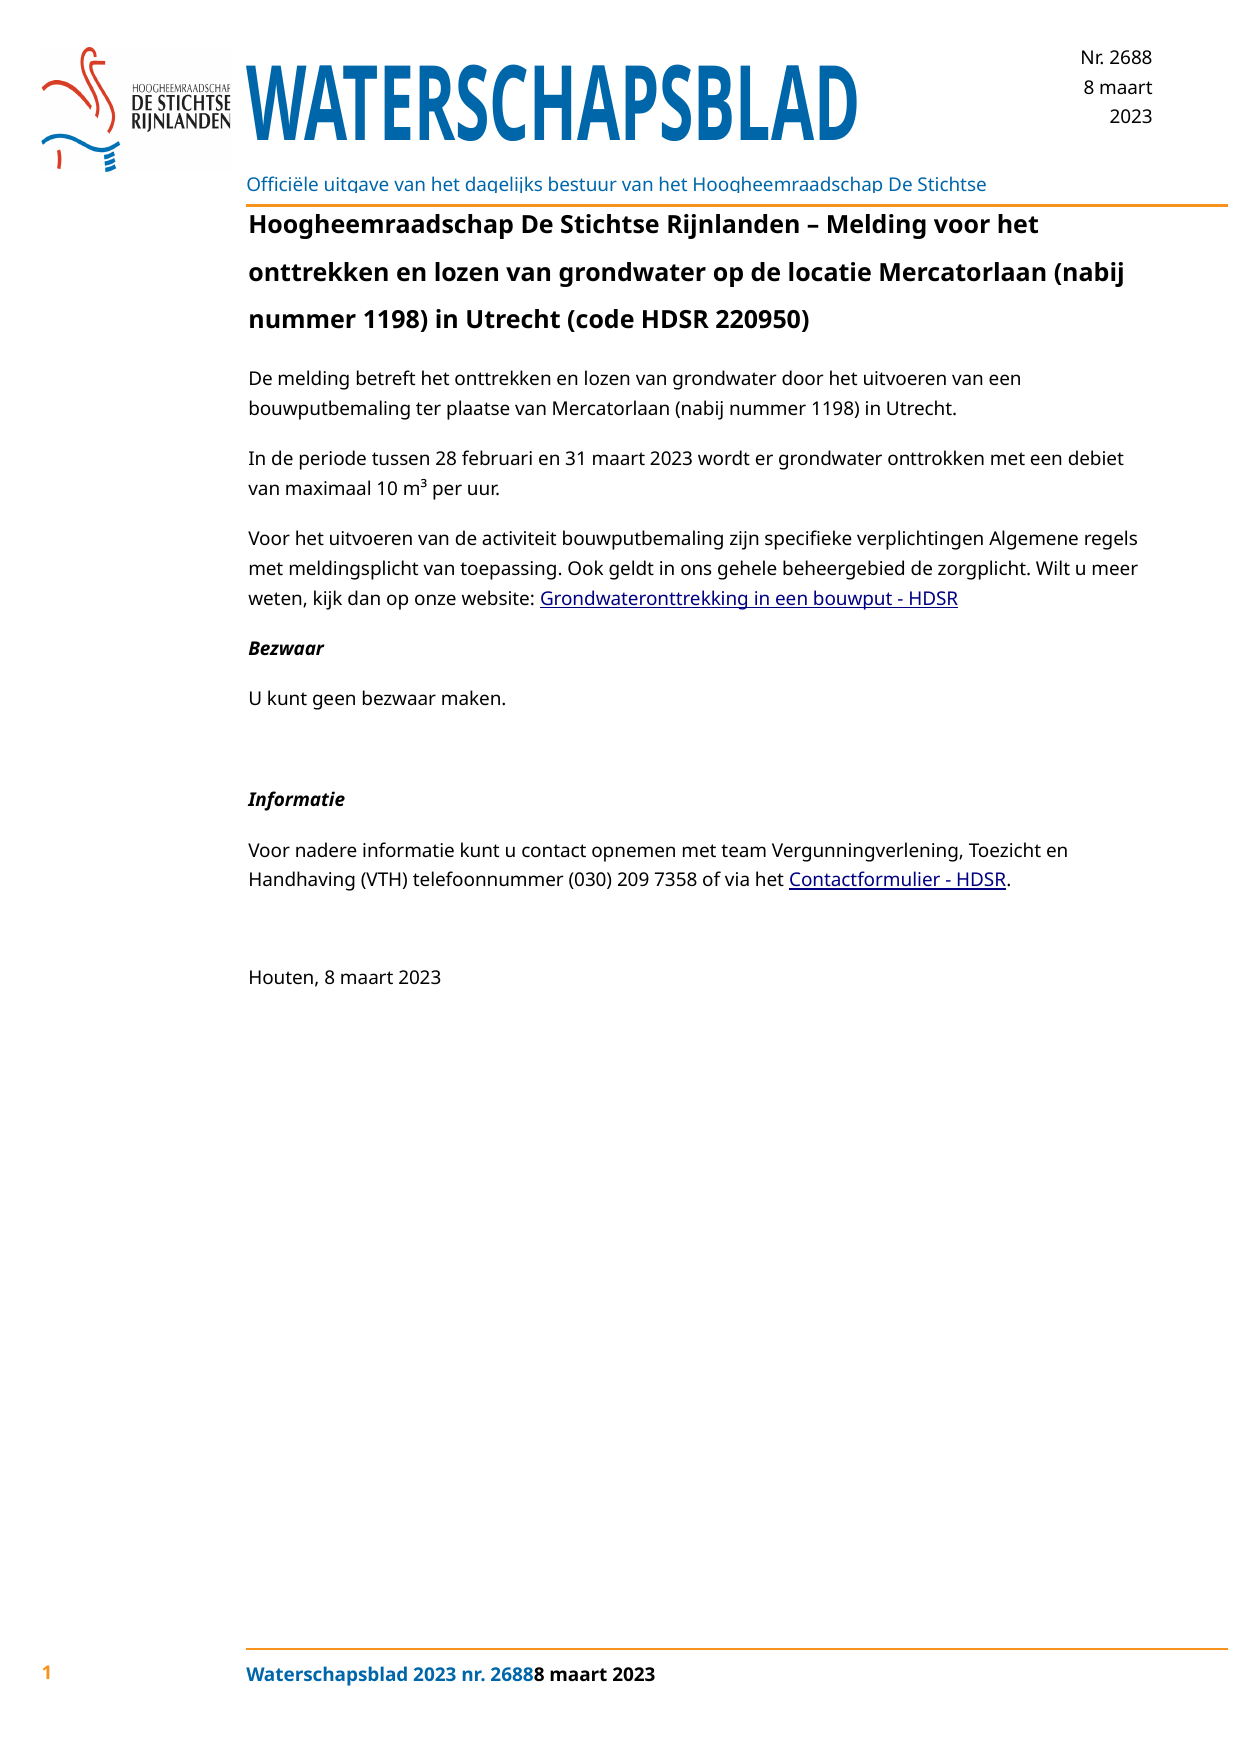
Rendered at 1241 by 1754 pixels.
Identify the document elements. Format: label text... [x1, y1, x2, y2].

picture [41, 47, 231, 172]
text Informatie [248, 786, 1152, 812]
text Voor het uitvoeren van de activiteit bouwputbemaling zijn specifieke verplichtingen Algemene regels met meldingsplicht van toepassing. Ook geldt in ons gehele beheergebied de zorgplicht. Wilt u meer weten, kijk dan op onze website: Grondwateronttrekking in een bouwput - HDSR [248, 526, 1152, 610]
text U kunt geen bezwaar maken. [248, 686, 1152, 711]
text De melding betreft het onttrekken en lozen van grondwater door het uitvoeren van een bouwputbemaling ter plaatse van Mercatorlaan (nabij nummer 1198) in Utrecht. [248, 366, 1152, 421]
text Hoogheemraadschap De Stichtse Rijnlanden – Melding voor het onttrekken en lozen van grondwater op de locatie Mercatorlaan (nabij nummer 1198) in Utrecht (code HDSR 220950) [248, 207, 1152, 336]
text In de periode tussen 28 februari en 31 maart 2023 wordt er grondwater onttrokken met een debiet van maximaal 10 m³ per uur. [248, 446, 1152, 501]
text Bezwaar [248, 635, 1152, 661]
text Houten, 8 maart 2023 [248, 964, 1152, 990]
text Voor nadere informatie kunt u contact opnemen met team Vergunningverlening, Toezicht en Handhaving (VTH) telefoonnummer (030) 209 7358 of via het Contactformulier - HDSR. [248, 837, 1152, 892]
